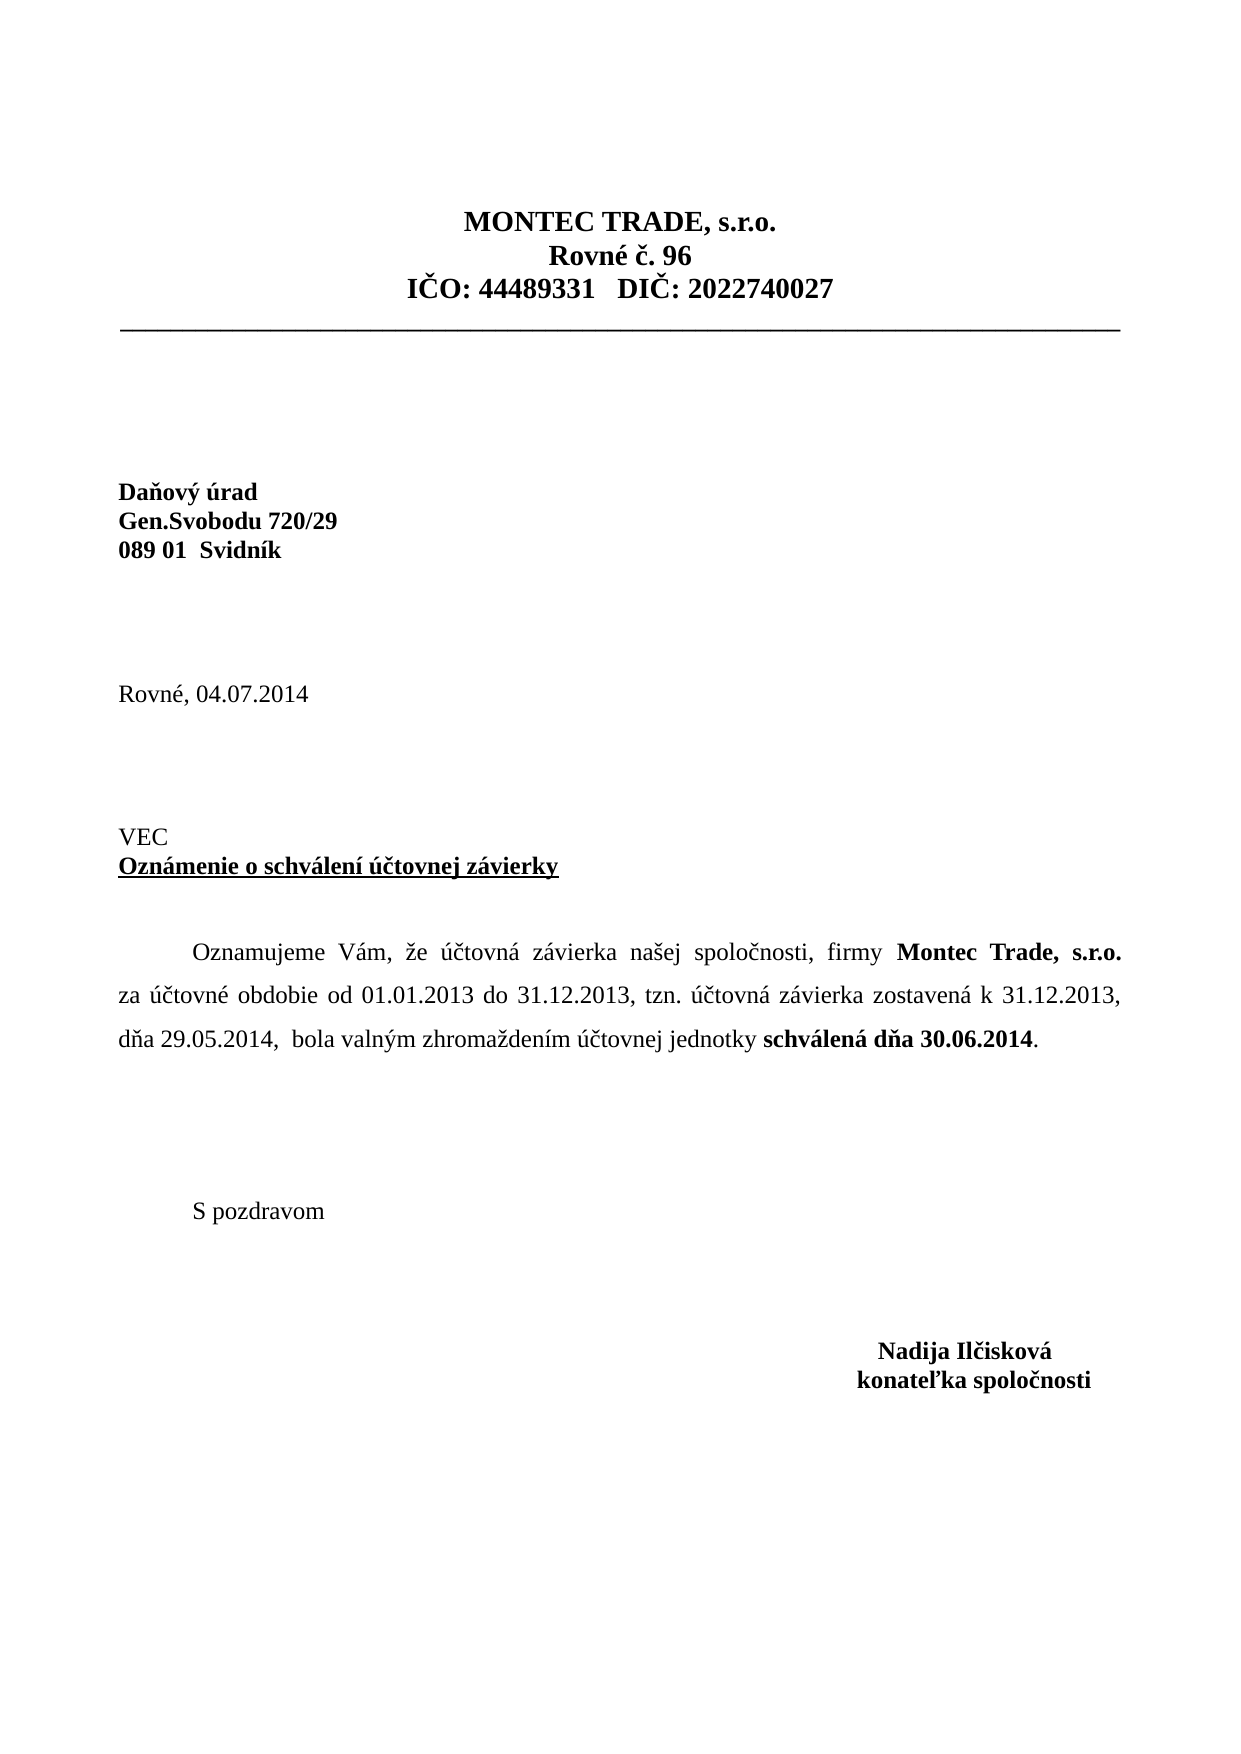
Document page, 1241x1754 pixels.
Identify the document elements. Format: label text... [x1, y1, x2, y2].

text MONTEC TRADE, s.r.o. [118, 204, 1122, 238]
text 089 01 Svidník [118, 535, 1122, 564]
text Oznamujeme Vám, že účtovná závierka našej spoločnosti, firmy Montec Trade, s.r.o. za účtovné obdobie od 01.01.2013 do 31.12.2013, tzn. účtovná závierka zostavená k 31.12.2013, dňa 29.05.2014, bola valným zhromaždením účtovnej jednotky schválená dňa 30.06.2014. [118, 937, 1122, 1052]
text S pozdravom [118, 1196, 1122, 1225]
text Oznámenie o schválení účtovnej závierky [118, 851, 1122, 880]
text Daňový úrad [118, 477, 1122, 506]
text Nadija Ilčisková [118, 1336, 1122, 1365]
text Gen.Svobodu 720/29 [118, 506, 1122, 535]
text Rovné, 04.07.2014 [118, 679, 1122, 707]
text ________________________________________________________________________________ [118, 305, 1122, 334]
text IČO: 44489331 DIČ: 2022740027 [118, 271, 1122, 305]
text VEC [118, 822, 1122, 851]
text Rovné č. 96 [118, 238, 1122, 271]
text konateľka spoločnosti [118, 1365, 1122, 1394]
